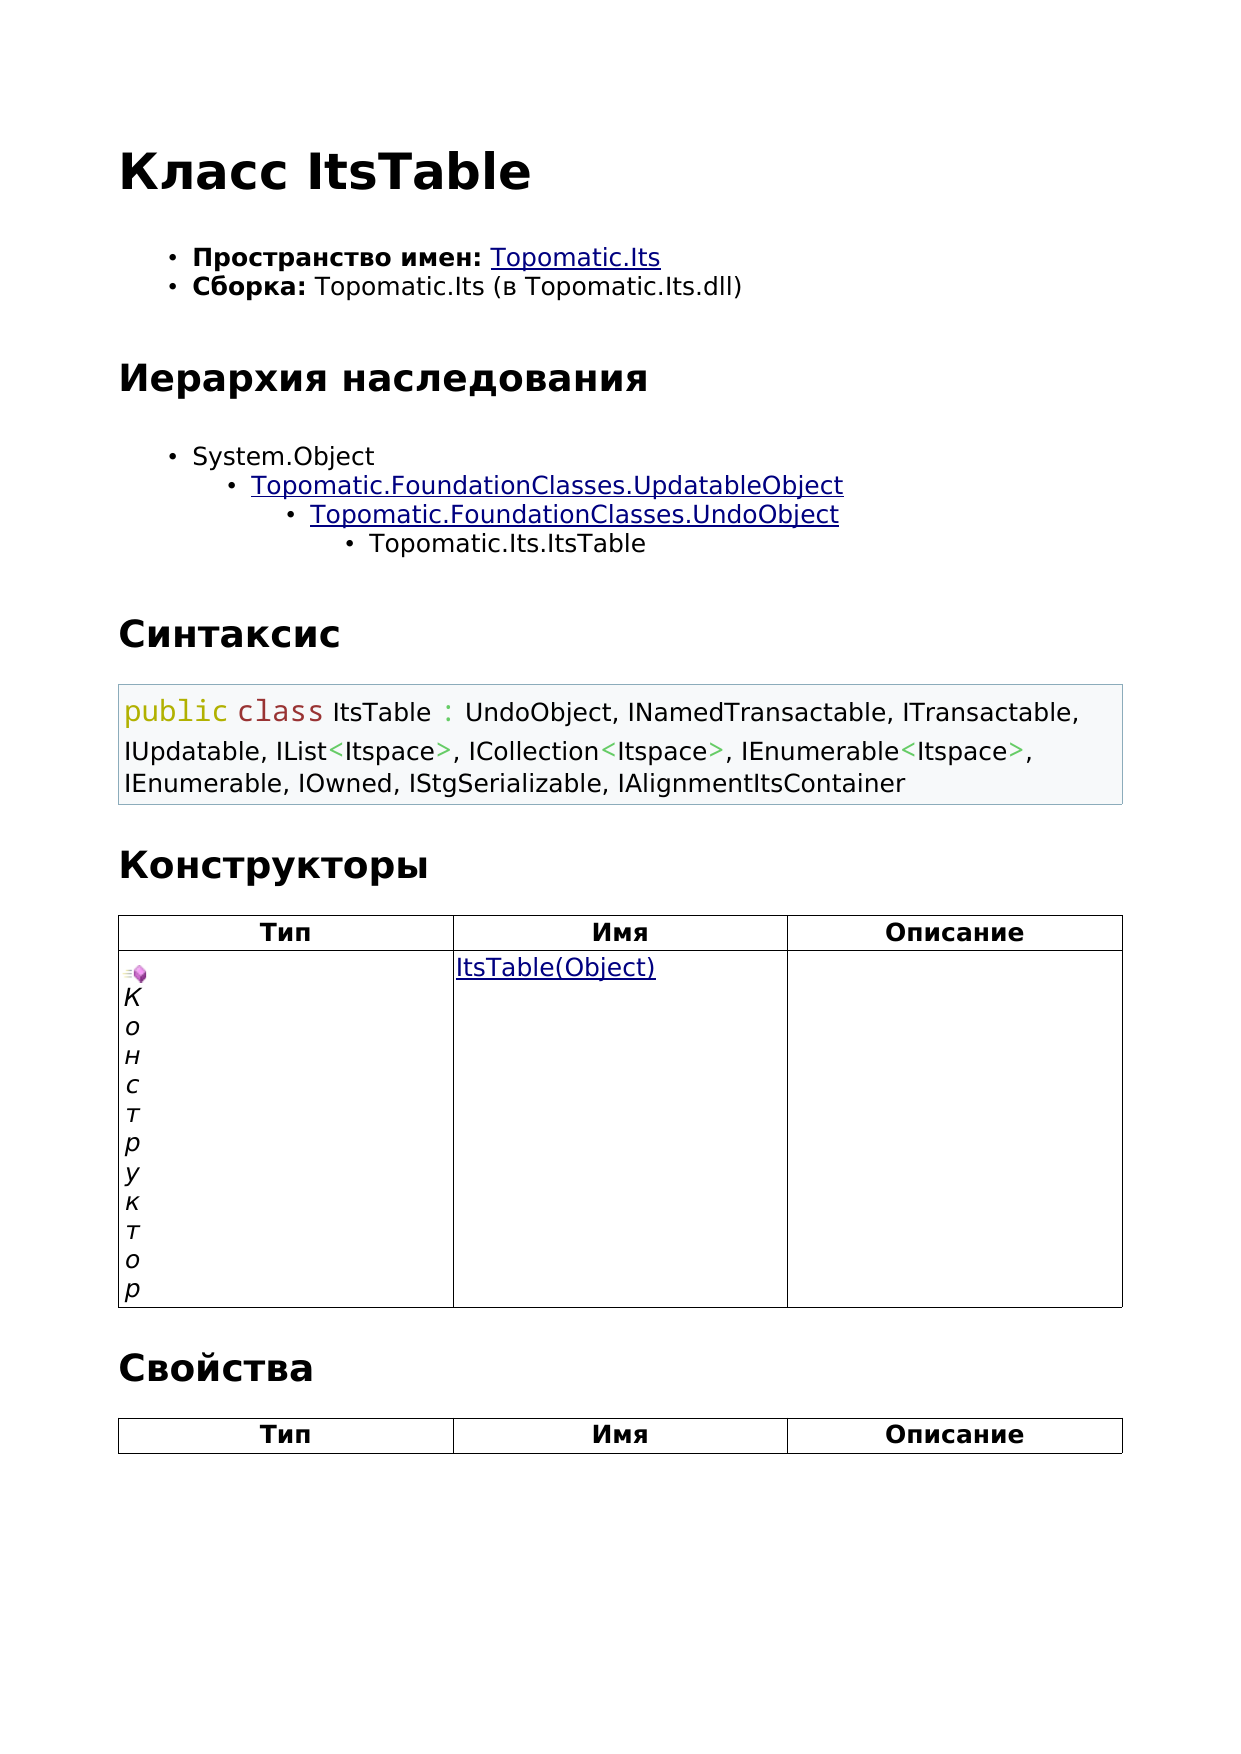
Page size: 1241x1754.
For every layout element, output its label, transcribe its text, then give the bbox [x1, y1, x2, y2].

table_header Тип [119, 916, 453, 950]
subtitle Иерархия наследования [118, 356, 1122, 400]
table_header Описание [788, 916, 1122, 950]
subtitle Свойства [118, 1346, 1122, 1390]
list Topomatic.Its.ItsTable [354, 529, 1122, 558]
table_header Имя [454, 916, 787, 950]
subtitle Синтаксис [118, 613, 1122, 657]
list Topomatic.FoundationClasses.UndoObject [295, 500, 1122, 529]
table_cell [788, 951, 1122, 1307]
list Topomatic.FoundationClasses.UpdatableObject [236, 471, 1122, 500]
table_header Имя [454, 1419, 787, 1452]
table_cell ItsTable(Object) [454, 951, 787, 1307]
subtitle Конструкторы [118, 844, 1122, 888]
table_header Тип [119, 1419, 453, 1452]
table_cell [119, 951, 453, 1307]
list System.Object [177, 442, 1122, 471]
table_header Описание [788, 1419, 1122, 1452]
picture [121, 965, 147, 983]
table_header public class ItsTable : UndoObject, INamedTransactable, ITransactable, IUpdatable, IList<Itspace>, ICollection<Itspace>, IEnumerable<Itspace>, IEnumerable, IOwned, IStgSerializable, IAlignmentItsContainer [119, 685, 1122, 804]
subtitle Класс ItsTable [118, 143, 1122, 201]
list Пространство имен: Topomatic.Its [177, 243, 1122, 272]
list Сборка: Topomatic.Its (в Topomatic.Its.dll) [177, 272, 1122, 302]
